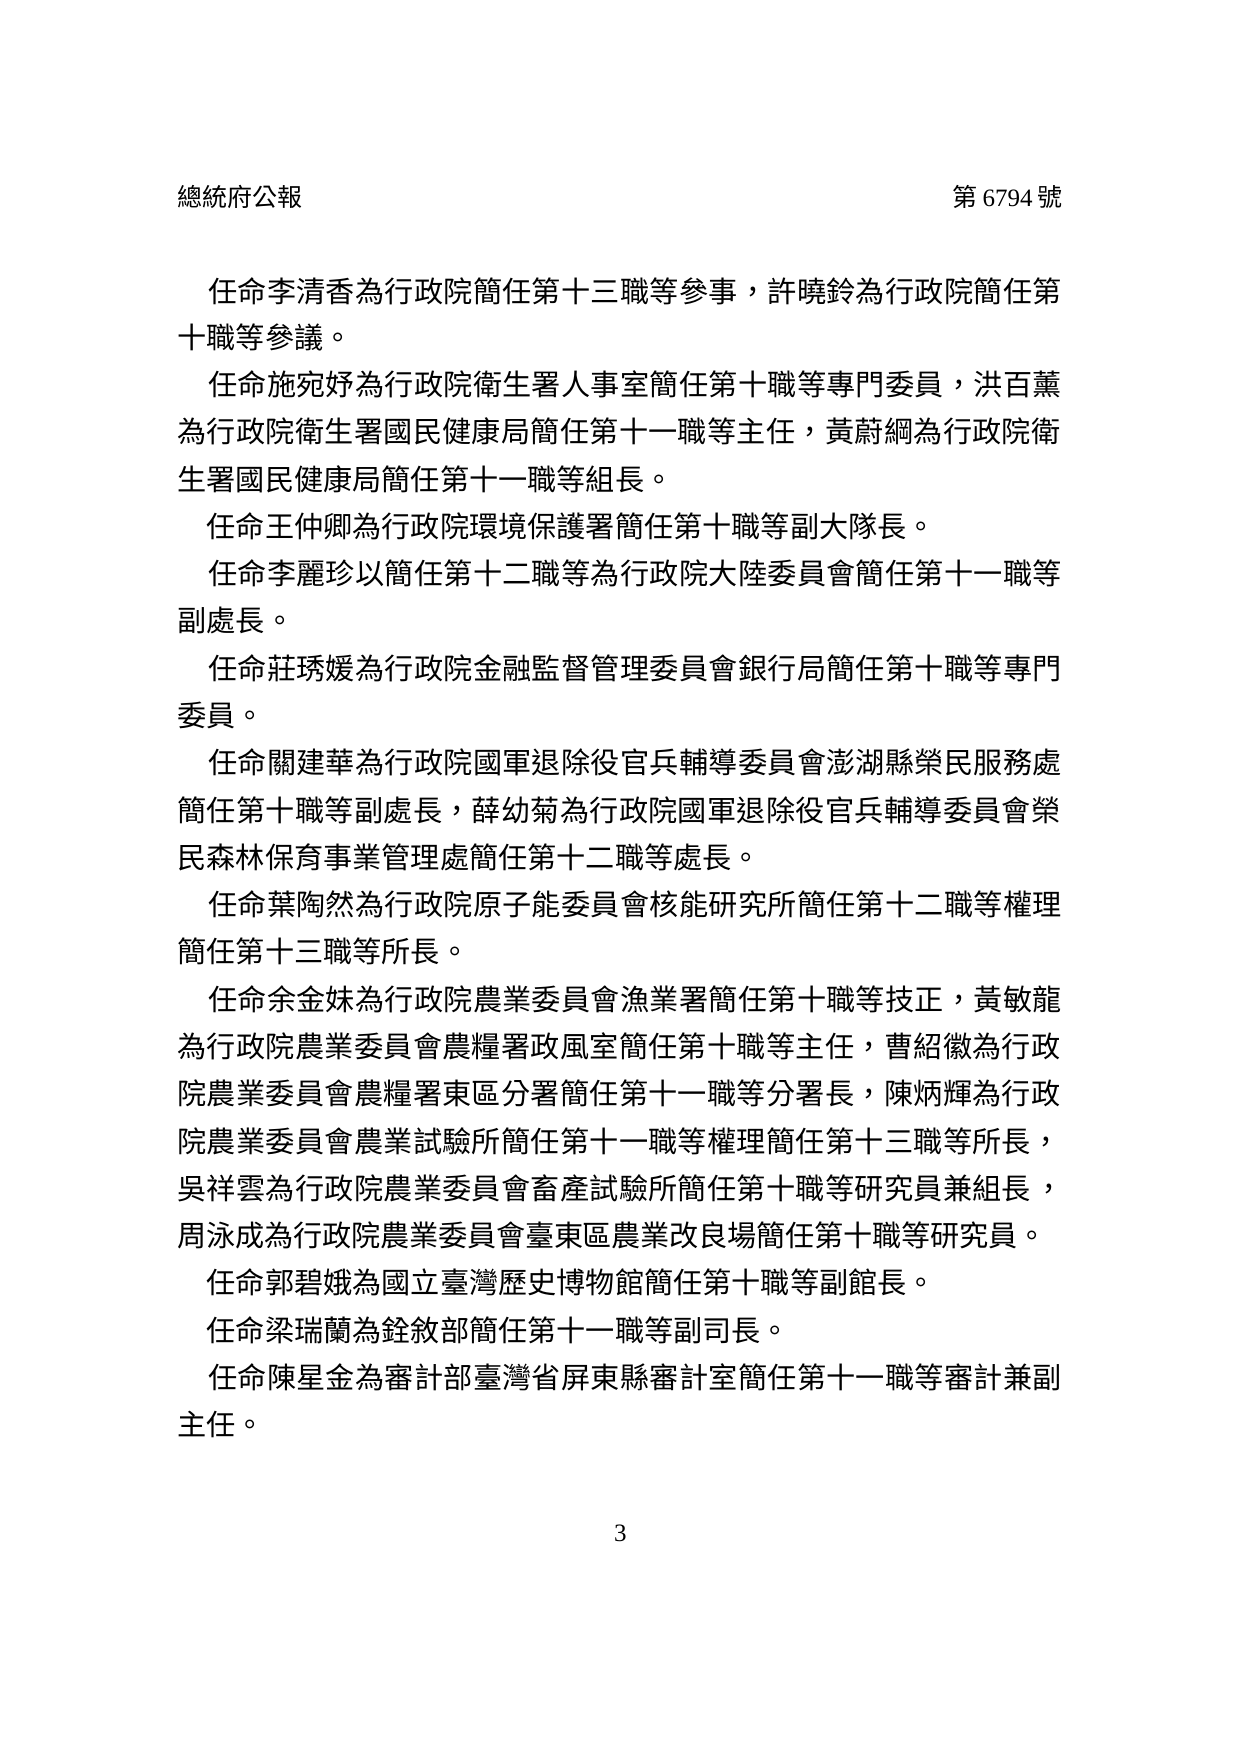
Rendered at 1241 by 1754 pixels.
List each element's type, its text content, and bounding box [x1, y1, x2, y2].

text 任命李麗珍以簡任第十二職等為行政院大陸委員會簡任第十一職等副處長。 [177, 547, 1063, 641]
text 任命梁瑞蘭為銓敘部簡任第十一職等副司長。 [177, 1303, 1063, 1351]
text 任命葉陶然為行政院原子能委員會核能研究所簡任第十二職等權理簡任第十三職等所長。 [177, 878, 1063, 972]
text 任命李清香為行政院簡任第十三職等參事，許曉鈴為行政院簡任第十職等參議。 [177, 266, 1063, 357]
text 任命關建華為行政院國軍退除役官兵輔導委員會澎湖縣榮民服務處簡任第十職等副處長，薛幼菊為行政院國軍退除役官兵輔導委員會榮民森林保育事業管理處簡任第十二職等處長。 [177, 736, 1063, 878]
text 任命郭碧娥為國立臺灣歷史博物館簡任第十職等副館長。 [177, 1256, 1063, 1303]
text 任命莊琇媛為行政院金融監督管理委員會銀行局簡任第十職等專門委員。 [177, 641, 1063, 736]
text 任命王仲卿為行政院環境保護署簡任第十職等副大隊長。 [177, 499, 1063, 547]
text 任命陳星金為審計部臺灣省屏東縣審計室簡任第十一職等審計兼副主任。 [177, 1351, 1063, 1445]
text 任命余金妹為行政院農業委員會漁業署簡任第十職等技正，黃敏龍為行政院農業委員會農糧署政風室簡任第十職等主任，曹紹徽為行政院農業委員會農糧署東區分署簡任第十一職等分署長，陳炳輝為行政院農業委員會農業試驗所簡任第十一職等權理簡任第十三職等所長，吳祥雲為行政院農業委員會畜產試驗所簡任第十職等研究員兼組長，周泳成為行政院農業委員會臺東區農業改良場簡任第十職等研究員。 [177, 972, 1063, 1256]
text 任命施宛妤為行政院衛生署人事室簡任第十職等專門委員，洪百薰為行政院衛生署國民健康局簡任第十一職等主任，黃蔚綱為行政院衛生署國民健康局簡任第十一職等組長。 [177, 357, 1063, 499]
